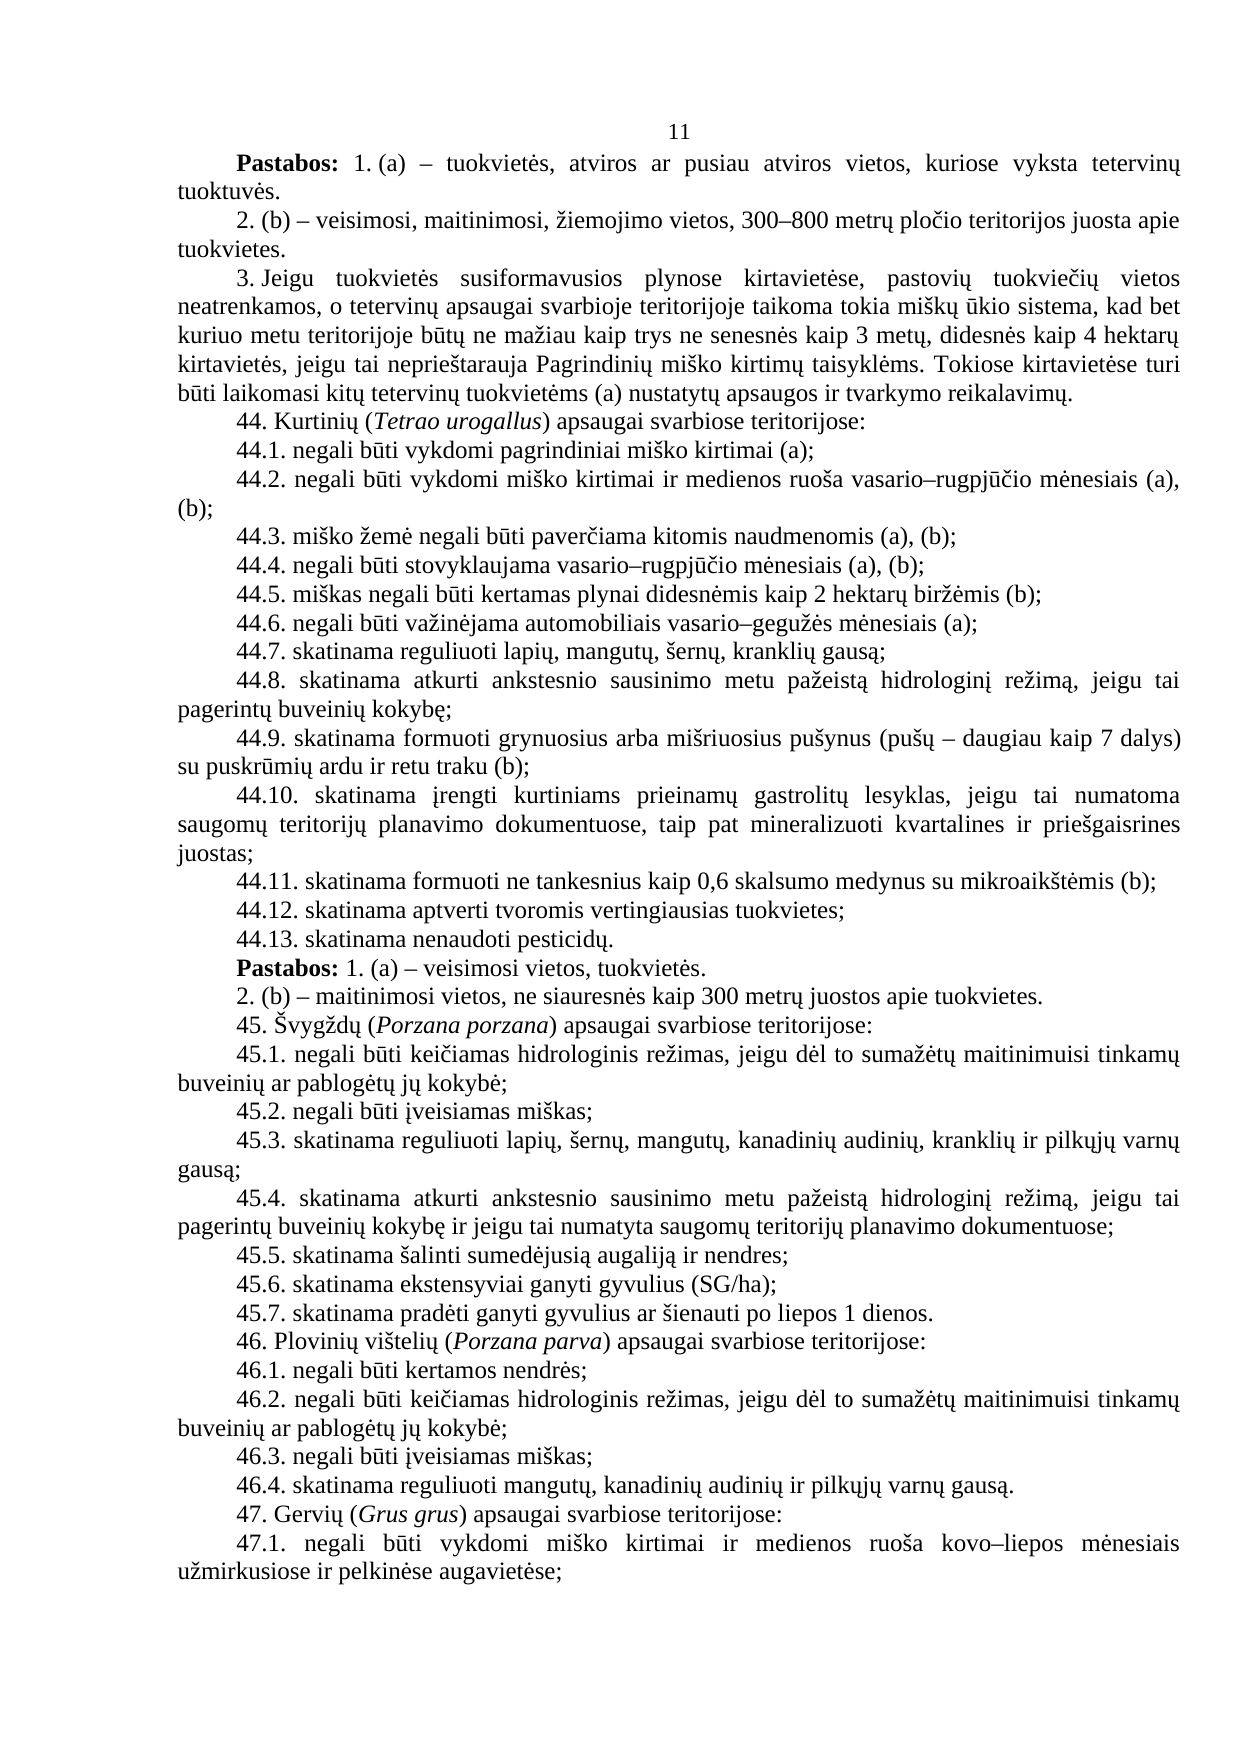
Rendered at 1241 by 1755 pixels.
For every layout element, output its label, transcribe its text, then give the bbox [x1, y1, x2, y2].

text 46. Plovinių vištelių (Porzana parva) apsaugai svarbiose teritorijose: [177, 1326, 1181, 1355]
text 45.6. skatinama ekstensyviai ganyti gyvulius (SG/ha); [177, 1269, 1181, 1298]
text 45.1. negali būti keičiamas hidrologinis režimas, jeigu dėl to sumažėtų maitinimuisi tinkamų buveinių ar pablogėtų jų kokybė; [177, 1039, 1181, 1096]
text 44.1. negali būti vykdomi pagrindiniai miško kirtimai (a); [177, 435, 1181, 464]
text 46.4. skatinama reguliuoti mangutų, kanadinių audinių ir pilkųjų varnų gausą. [177, 1470, 1181, 1499]
text 45.3. skatinama reguliuoti lapių, šernų, mangutų, kanadinių audinių, kranklių ir pilkųjų varnų gausą; [177, 1125, 1181, 1183]
text 45.5. skatinama šalinti sumedėjusią augaliją ir nendres; [177, 1240, 1181, 1269]
text 45.7. skatinama pradėti ganyti gyvulius ar šienauti po liepos 1 dienos. [177, 1298, 1181, 1326]
text 44.7. skatinama reguliuoti lapių, mangutų, šernų, kranklių gausą; [177, 636, 1181, 665]
text 44.9. skatinama formuoti grynuosius arba mišriuosius pušynus (pušų – daugiau kaip 7 dalys) su puskrūmių ardu ir retu traku (b); [177, 723, 1181, 780]
text 3. Jeigu tuokvietės susiformavusios plynose kirtavietėse, pastovių tuokviečių vietos neatrenkamos, o tetervinų apsaugai svarbioje teritorijoje taikoma tokia miškų ūkio sistema, kad bet kuriuo metu teritorijoje būtų ne mažiau kaip trys ne senesnės kaip 3 metų, didesnės kaip 4 hektarų kirtavietės, jeigu tai neprieštarauja Pagrindinių miško kirtimų taisyklėms. Tokiose kirtavietėse turi būti laikomasi kitų tetervinų tuokvietėms (a) nustatytų apsaugos ir tvarkymo reikalavimų. [177, 263, 1181, 406]
text 44.10. skatinama įrengti kurtiniams prieinamų gastrolitų lesyklas, jeigu tai numatoma saugomų teritorijų planavimo dokumentuose, taip pat mineralizuoti kvartalines ir priešgaisrines juostas; [177, 780, 1181, 866]
text 45. Švygždų (Porzana porzana) apsaugai svarbiose teritorijose: [177, 1010, 1181, 1039]
text 44.6. negali būti važinėjama automobiliais vasario–gegužės mėnesiais (a); [177, 608, 1181, 636]
text 44.4. negali būti stovyklaujama vasario–rugpjūčio mėnesiais (a), (b); [177, 550, 1181, 579]
text 2. (b) – veisimosi, maitinimosi, žiemojimo vietos, 300–800 metrų pločio teritorijos juosta apie tuokvietes. [177, 205, 1181, 263]
text 46.2. negali būti keičiamas hidrologinis režimas, jeigu dėl to sumažėtų maitinimuisi tinkamų buveinių ar pablogėtų jų kokybė; [177, 1384, 1181, 1441]
text 47.1. negali būti vykdomi miško kirtimai ir medienos ruoša kovo–liepos mėnesiais užmirkusiose ir pelkinėse augavietėse; [177, 1528, 1181, 1585]
text 44.3. miško žemė negali būti paverčiama kitomis naudmenomis (a), (b); [177, 521, 1181, 550]
text 44.8. skatinama atkurti ankstesnio sausinimo metu pažeistą hidrologinį režimą, jeigu tai pagerintų buveinių kokybę; [177, 665, 1181, 723]
text 2. (b) – maitinimosi vietos, ne siauresnės kaip 300 metrų juostos apie tuokvietes. [177, 981, 1181, 1010]
text 44.5. miškas negali būti kertamas plynai didesnėmis kaip 2 hektarų biržėmis (b); [177, 579, 1181, 608]
text 45.2. negali būti įveisiamas miškas; [177, 1096, 1181, 1125]
text 45.4. skatinama atkurti ankstesnio sausinimo metu pažeistą hidrologinį režimą, jeigu tai pagerintų buveinių kokybę ir jeigu tai numatyta saugomų teritorijų planavimo dokumentuose; [177, 1183, 1181, 1240]
text 46.3. negali būti įveisiamas miškas; [177, 1441, 1181, 1470]
text 44.13. skatinama nenaudoti pesticidų. [177, 924, 1181, 953]
text Pastabos: 1. (a) – veisimosi vietos, tuokvietės. [177, 953, 1181, 981]
text 47. Gervių (Grus grus) apsaugai svarbiose teritorijose: [177, 1499, 1181, 1528]
text Pastabos: 1. (a) – tuokvietės, atviros ar pusiau atviros vietos, kuriose vyksta tetervinų tuoktuvės. [177, 148, 1181, 205]
text 46.1. negali būti kertamos nendrės; [177, 1355, 1181, 1384]
text 44.2. negali būti vykdomi miško kirtimai ir medienos ruoša vasario–rugpjūčio mėnesiais (a), (b); [177, 464, 1181, 521]
text 44. Kurtinių (Tetrao urogallus) apsaugai svarbiose teritorijose: [177, 406, 1181, 435]
text 44.11. skatinama formuoti ne tankesnius kaip 0,6 skalsumo medynus su mikroaikštėmis (b); [177, 866, 1181, 895]
text 44.12. skatinama aptverti tvoromis vertingiausias tuokvietes; [177, 895, 1181, 924]
